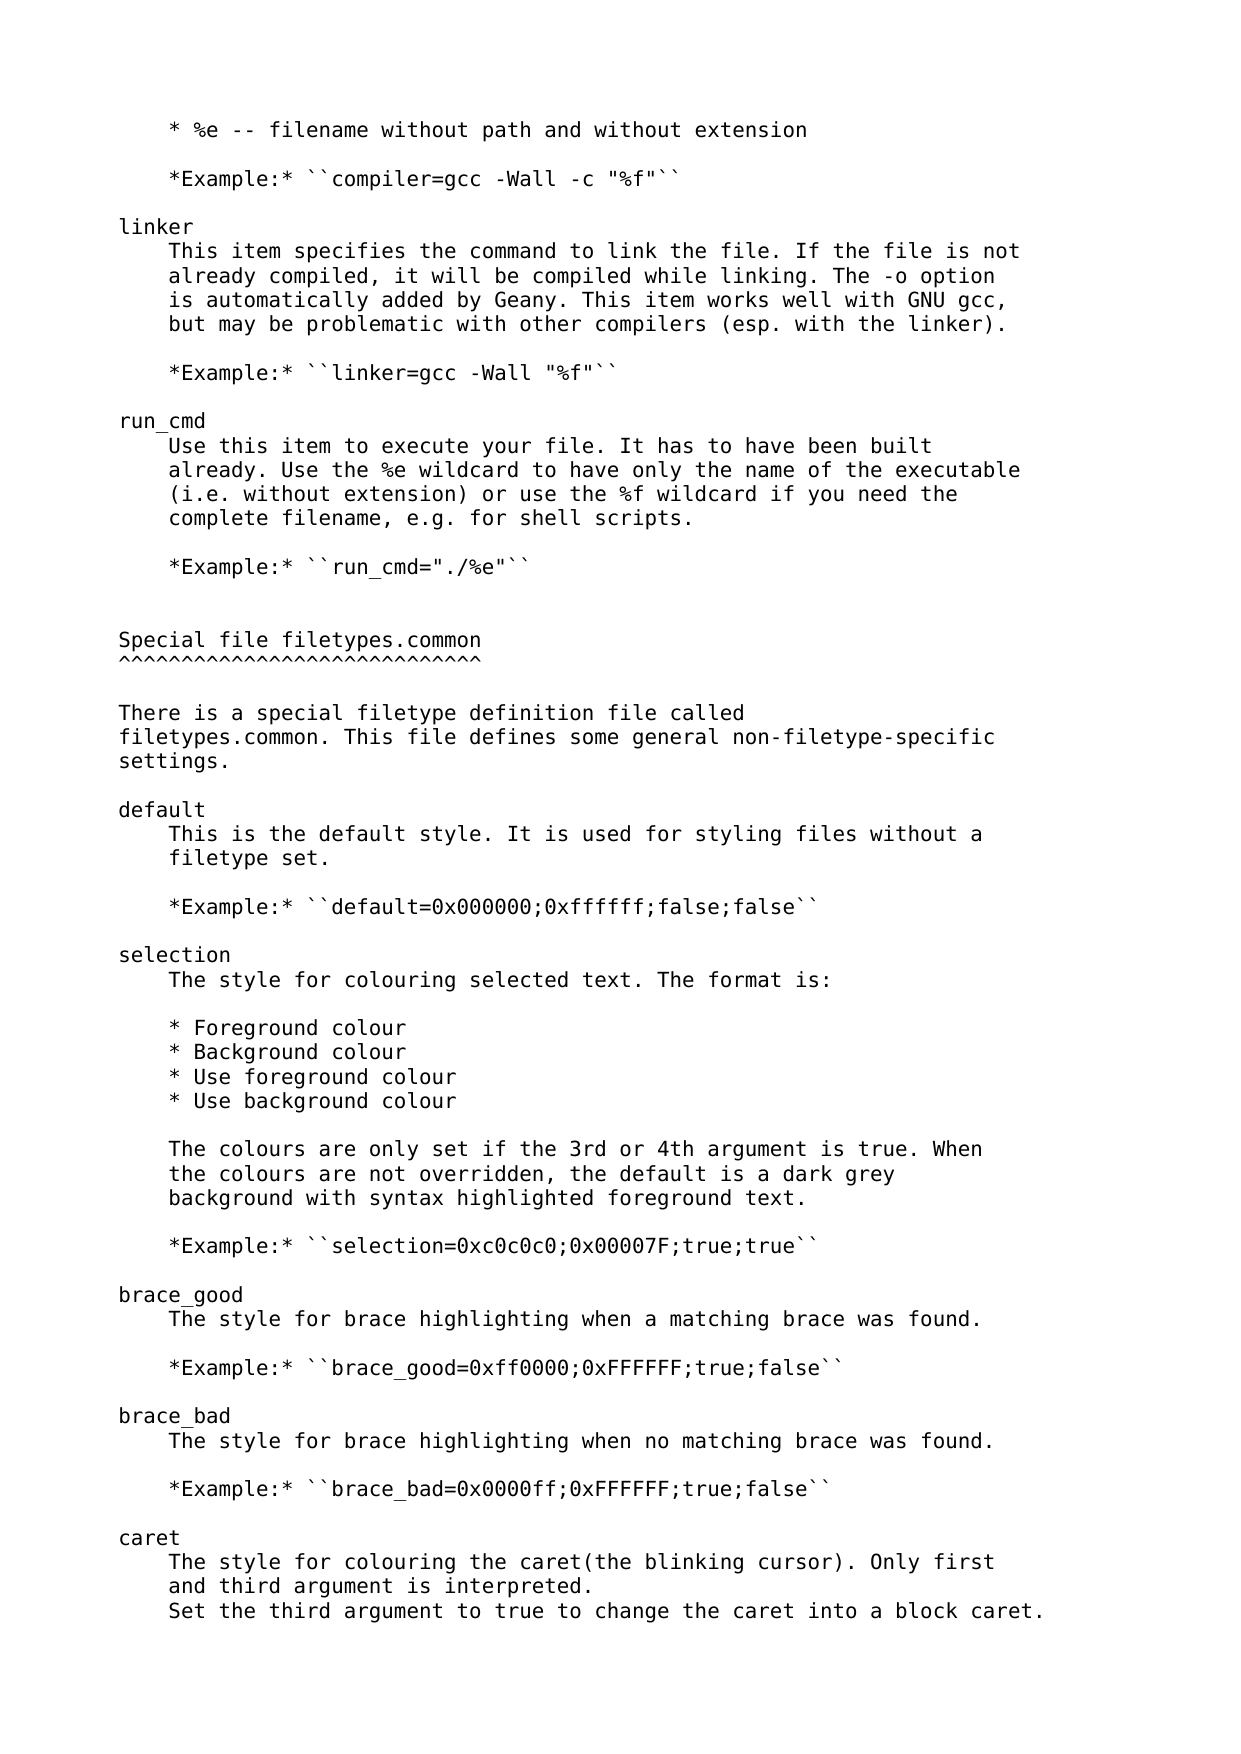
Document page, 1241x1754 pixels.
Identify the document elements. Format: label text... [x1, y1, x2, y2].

text *Example:* ``selection=0xc0c0c0;0x00007F;true;true`` [118, 1234, 1122, 1259]
text Set the third argument to true to change the caret into a block caret. [118, 1599, 1122, 1623]
text run_cmd [118, 409, 1122, 434]
text *Example:* ``brace_bad=0x0000ff;0xFFFFFF;true;false`` [118, 1477, 1122, 1502]
text The style for colouring the caret(the blinking cursor). Only first [118, 1550, 1122, 1574]
text The colours are only set if the 3rd or 4th argument is true. When [118, 1137, 1122, 1162]
text brace_good [118, 1283, 1122, 1307]
text Use this item to execute your file. It has to have been built [118, 434, 1122, 458]
text filetype set. [118, 846, 1122, 871]
text *Example:* ``compiler=gcc -Wall -c "%f"`` [118, 167, 1122, 191]
text and third argument is interpreted. [118, 1574, 1122, 1599]
text *Example:* ``brace_good=0xff0000;0xFFFFFF;true;false`` [118, 1356, 1122, 1380]
text * Background colour [118, 1040, 1122, 1065]
text selection [118, 943, 1122, 968]
text but may be problematic with other compilers (esp. with the linker). [118, 312, 1122, 337]
text *Example:* ``default=0x000000;0xffffff;false;false`` [118, 895, 1122, 919]
text linker [118, 215, 1122, 239]
text (i.e. without extension) or use the %f wildcard if you need the [118, 482, 1122, 506]
text There is a special filetype definition file called [118, 701, 1122, 725]
text * %e -- filename without path and without extension [118, 118, 1122, 142]
text The style for brace highlighting when a matching brace was found. [118, 1307, 1122, 1332]
text default [118, 798, 1122, 822]
text * Foreground colour [118, 1016, 1122, 1040]
text * Use background colour [118, 1089, 1122, 1113]
text *Example:* ``run_cmd="./%e"`` [118, 555, 1122, 579]
text is automatically added by Geany. This item works well with GNU gcc, [118, 288, 1122, 312]
text caret [118, 1526, 1122, 1550]
text complete filename, e.g. for shell scripts. [118, 506, 1122, 531]
text already compiled, it will be compiled while linking. The -o option [118, 264, 1122, 288]
text ^^^^^^^^^^^^^^^^^^^^^^^^^^^^^ [118, 652, 1122, 676]
text Special file filetypes.common [118, 628, 1122, 652]
text The style for colouring selected text. The format is: [118, 968, 1122, 992]
text This item specifies the command to link the file. If the file is not [118, 239, 1122, 264]
text the colours are not overridden, the default is a dark grey [118, 1162, 1122, 1186]
text background with syntax highlighted foreground text. [118, 1186, 1122, 1210]
text brace_bad [118, 1404, 1122, 1429]
text * Use foreground colour [118, 1065, 1122, 1089]
text This is the default style. It is used for styling files without a [118, 822, 1122, 846]
text already. Use the %e wildcard to have only the name of the executable [118, 458, 1122, 482]
text The style for brace highlighting when no matching brace was found. [118, 1429, 1122, 1453]
text *Example:* ``linker=gcc -Wall "%f"`` [118, 361, 1122, 385]
text filetypes.common. This file defines some general non-filetype-specific [118, 725, 1122, 749]
text settings. [118, 749, 1122, 773]
